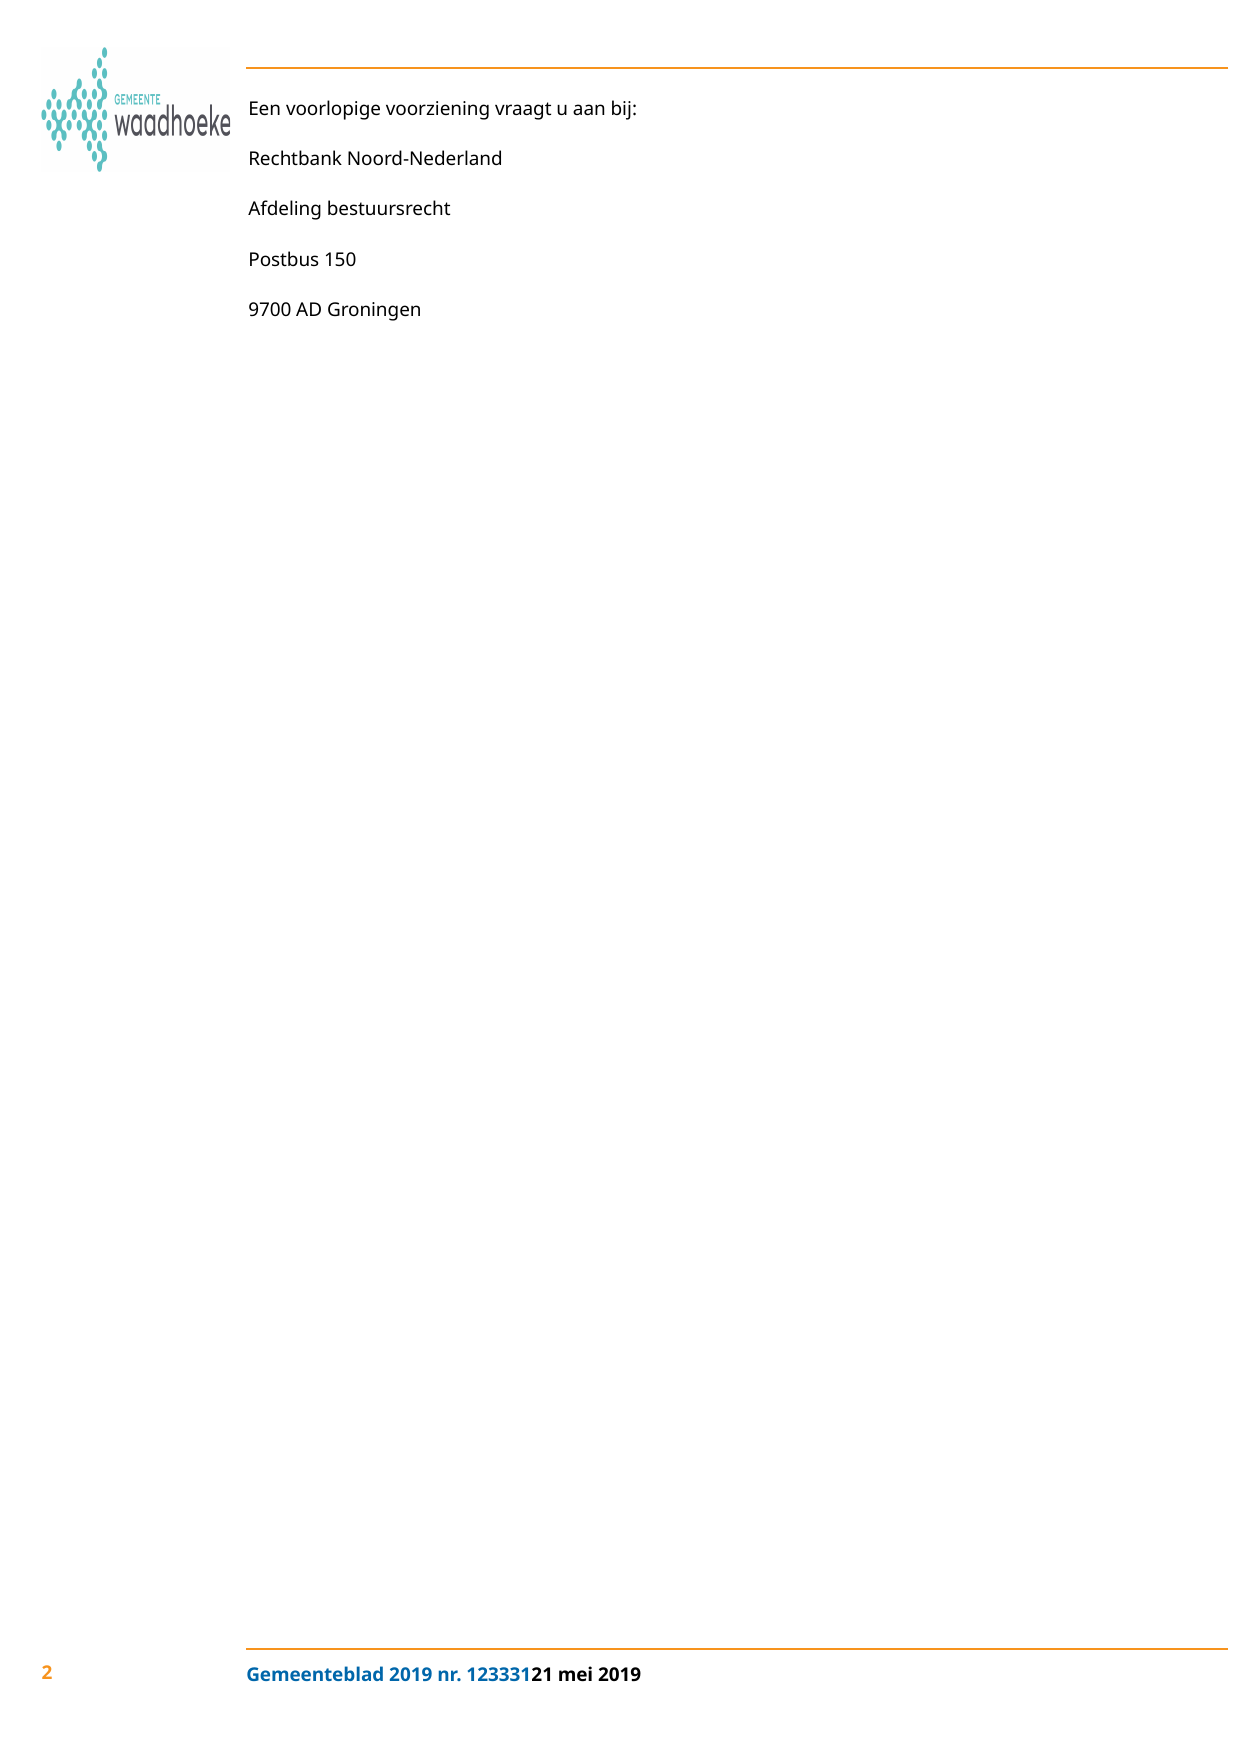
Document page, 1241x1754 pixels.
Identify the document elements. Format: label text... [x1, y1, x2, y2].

picture [41, 47, 231, 172]
text Een voorlopige voorziening vraagt u aan bij: [248, 95, 1152, 121]
text 9700 AD Groningen [248, 296, 1152, 322]
text Postbus 150 [248, 246, 1152, 272]
text Rechtbank Noord-Nederland [248, 145, 1152, 171]
text Afdeling bestuursrecht [248, 196, 1152, 221]
